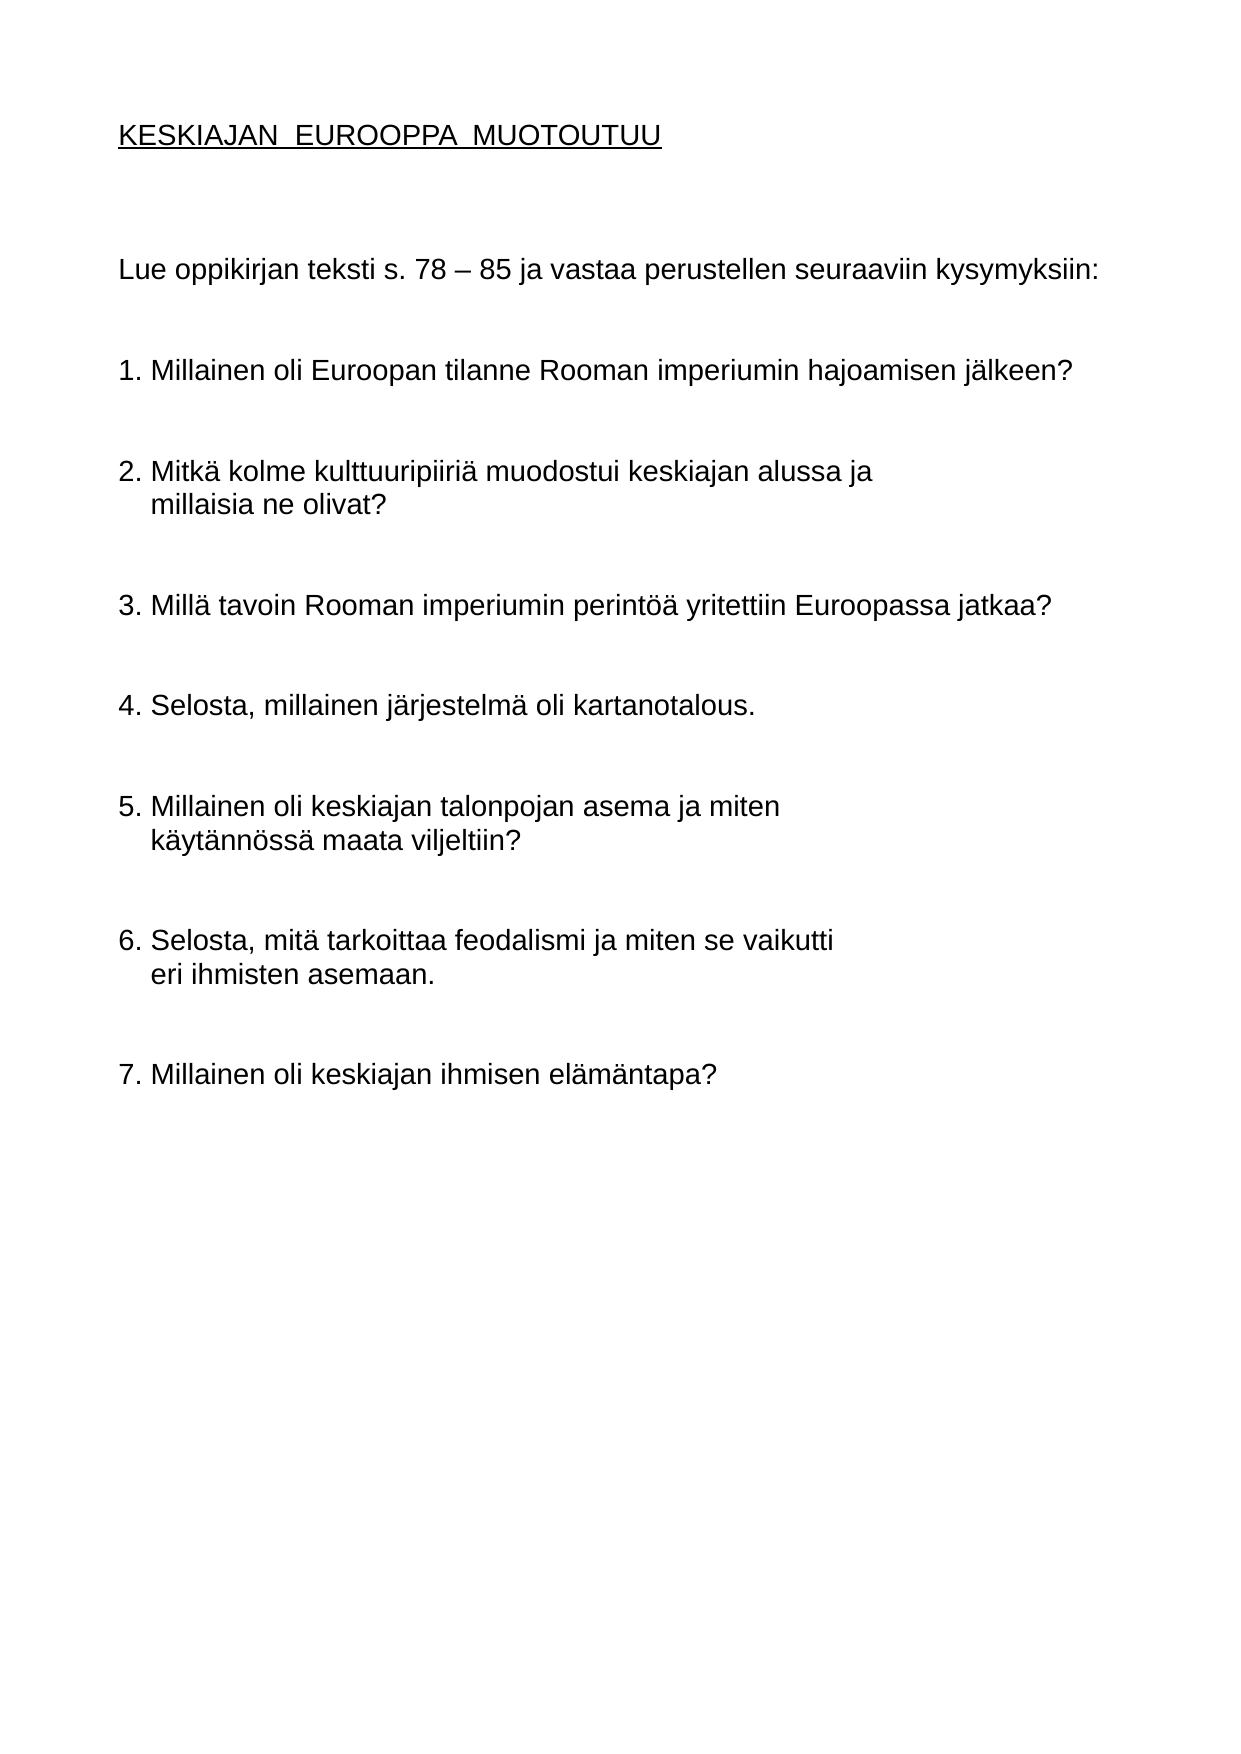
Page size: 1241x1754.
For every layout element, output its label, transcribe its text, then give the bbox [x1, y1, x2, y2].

text 2. Mitkä kolme kulttuuripiiriä muodostui keskiajan alussa ja [118, 453, 1122, 487]
text KESKIAJAN EUROOPPA MUOTOUTUU [118, 118, 1122, 152]
text Lue oppikirjan teksti s. 78 – 85 ja vastaa perustellen seuraaviin kysymyksiin: [118, 252, 1122, 286]
text 3. Millä tavoin Rooman imperiumin perintöä yritettiin Euroopassa jatkaa? [118, 588, 1122, 621]
text 1. Millainen oli Euroopan tilanne Rooman imperiumin hajoamisen jälkeen? [118, 353, 1122, 386]
text eri ihmisten asemaan. [118, 957, 1122, 990]
text millaisia ne olivat? [118, 487, 1122, 521]
text 6. Selosta, mitä tarkoittaa feodalismi ja miten se vaikutti [118, 923, 1122, 957]
text käytännössä maata viljeltiin? [118, 822, 1122, 856]
text 7. Millainen oli keskiajan ihmisen elämäntapa? [118, 1057, 1122, 1091]
text 5. Millainen oli keskiajan talonpojan asema ja miten [118, 789, 1122, 822]
text 4. Selosta, millainen järjestelmä oli kartanotalous. [118, 688, 1122, 722]
